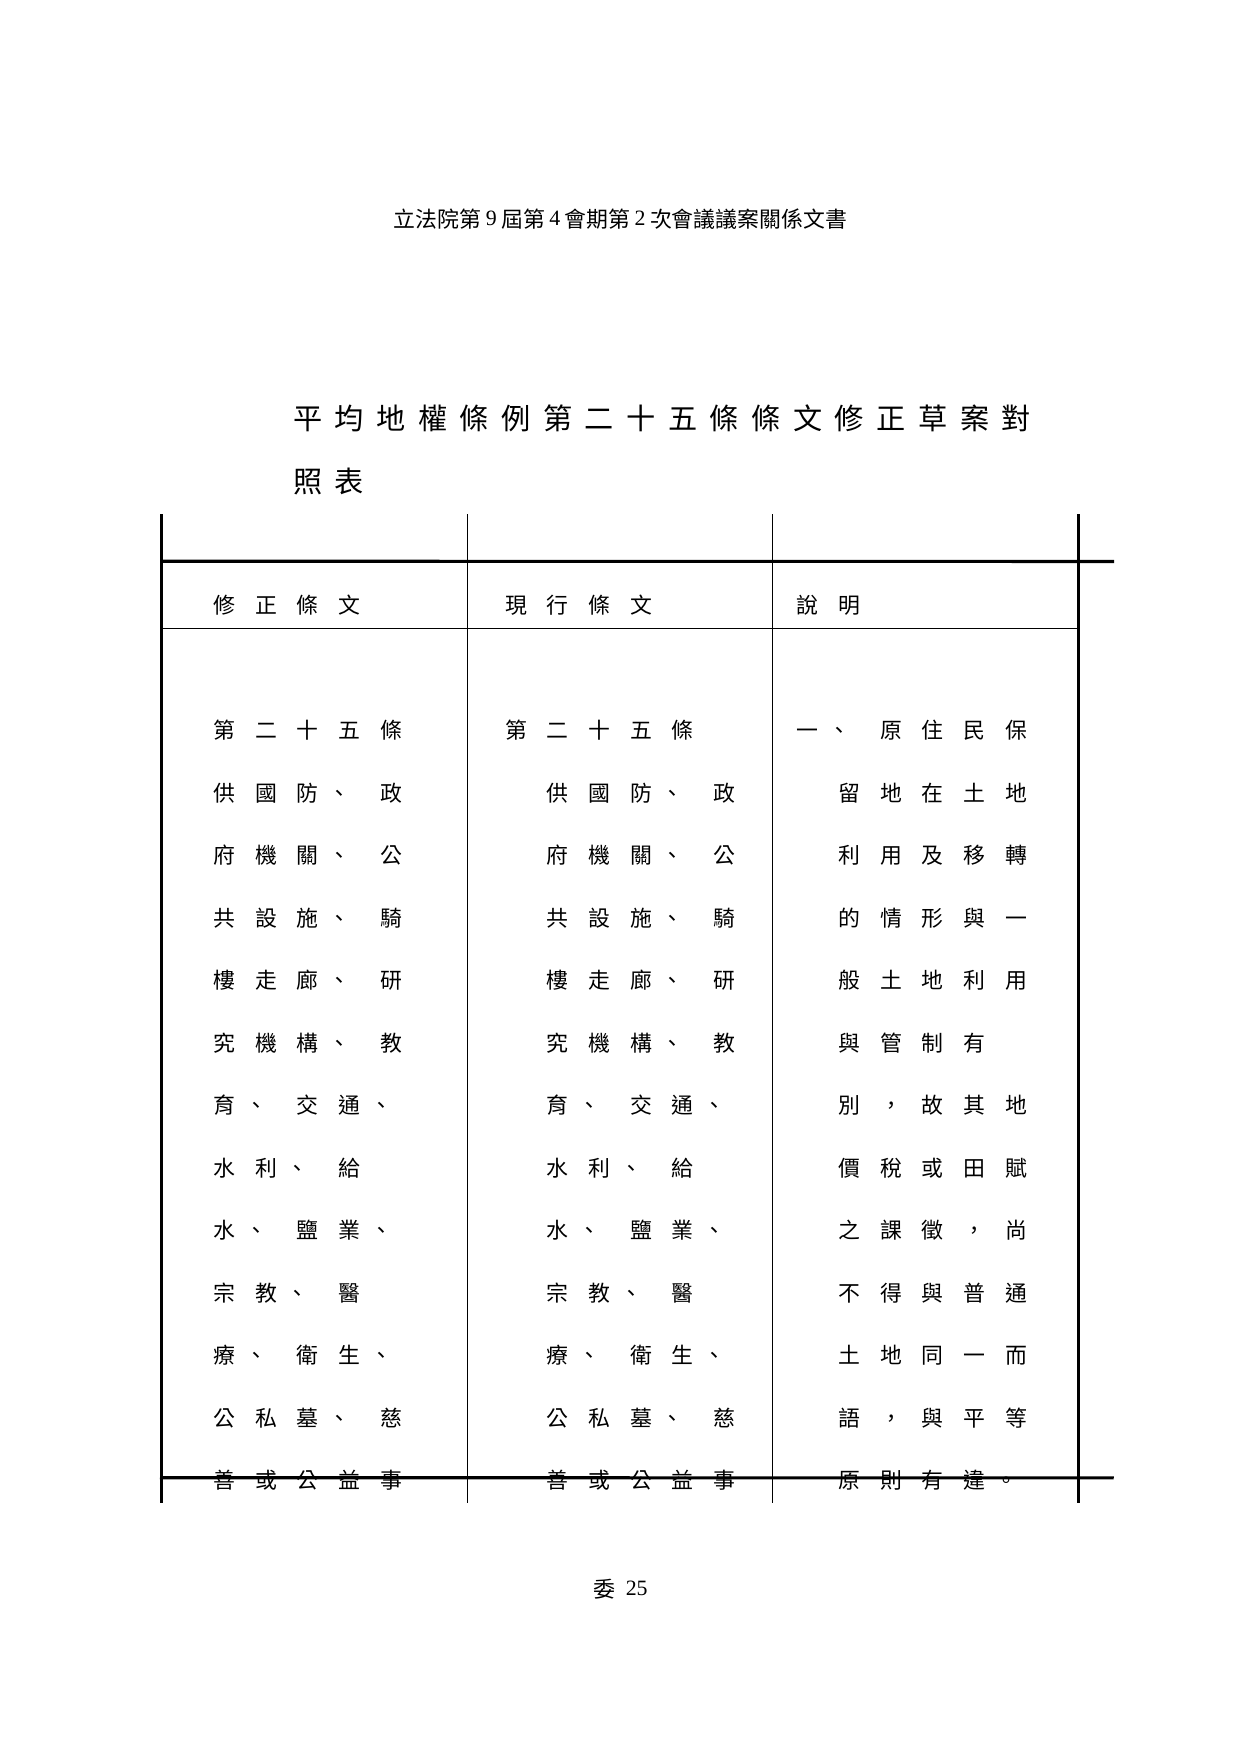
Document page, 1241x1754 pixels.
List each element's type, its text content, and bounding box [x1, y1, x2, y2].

table_cell 一、原住民保留地在土地利用及移轉的情形與一般土地利用與管制有別，故其地價稅或田賦之課徵，尚不得與普通土地同一而語，與平等原則有違。 二、基於憲法增修條文第10條第11項規定，國家對於原住民族之經濟土地應予以保障扶助並促其發展。對於原住民族土地之經濟效益保障，乃憲法明文之規定。 三、原住民保留地即屬於上開憲法增修條文所稱原住民族之經濟土地，故對於原住民保留地應促進其發展，然現行原住民保留地卻因交易對象僅限於原住民間，且土地利用之用途也有相關規定對期限制，其土地經濟價值遠不及一般土地，因此，為落實憲法保障原住民族之精神，應將原住民保留地列為減免地價稅及田賦之對象。 [773, 1480, 1077, 1503]
table_cell 第二十五條 供國防、政府機關、公共設施、騎樓走廊、研究機構、教育、交通、水利、給水、鹽業、宗教、醫療、衛生、公私墓、慈善或公益事業等所使用之土地，及原住民保留地、重劃、墾荒、改良土地者，其地價稅或田賦得予適當之減免；減免標準與程序，由行政院定之。 [163, 1480, 467, 1503]
table_cell [163, 514, 467, 559]
table_cell 第二十五條 供國防、政府機關、公共設施、騎樓走廊、研究機構、教育、交通、水利、給水、鹽業、宗教、醫療、衛生、公私墓、慈善或公益事業等所使用之土地，及重劃、墾荒、改良土地者，其地價稅或田賦得予適當之減免；減免標準與程序，由行政院定之。 [468, 629, 772, 1476]
table_cell [468, 514, 772, 559]
table_cell 修正條文 [163, 563, 467, 628]
table_cell 一、原住民保留地在土地利用及移轉的情形與一般土地利用與管制有別，故其地價稅或田賦之課徵，尚不得與普通土地同一而語，與平等原則有違。 二、基於憲法增修條文第10條第11項規定，國家對於原住民族之經濟土地應予以保障扶助並促其發展。對於原住民族土地之經濟效益保障，乃憲法明文之規定。 三、原住民保留地即屬於上開憲法增修條文所稱原住民族之經濟土地，故對於原住民保留地應促進其發展，然現行原住民保留地卻因交易對象僅限於原住民間，且土地利用之用途也有相關規定對期限制，其土地經濟價值遠不及一般土地，因此，為落實憲法保障原住民族之精神，應將原住民保留地列為減免地價稅及田賦之對象。 [773, 629, 1077, 1476]
table_cell 現行條文 [468, 563, 772, 628]
table_header 平均地權條例第二十五條條文修正草案對照表 [162, 313, 1078, 514]
table_cell 第二十五條 供國防、政府機關、公共設施、騎樓走廊、研究機構、教育、交通、水利、給水、鹽業、宗教、醫療、衛生、公私墓、慈善或公益事業等所使用之土地，及原住民保留地、重劃、墾荒、改良土地者，其地價稅或田賦得予適當之減免；減免標準與程序，由行政院定之。 [163, 629, 467, 1476]
table_cell 第二十五條 供國防、政府機關、公共設施、騎樓走廊、研究機構、教育、交通、水利、給水、鹽業、宗教、醫療、衛生、公私墓、慈善或公益事業等所使用之土地，及重劃、墾荒、改良土地者，其地價稅或田賦得予適當之減免；減免標準與程序，由行政院定之。 [468, 1480, 772, 1503]
table_cell 說明 [773, 563, 1077, 628]
table_cell [773, 514, 1077, 559]
